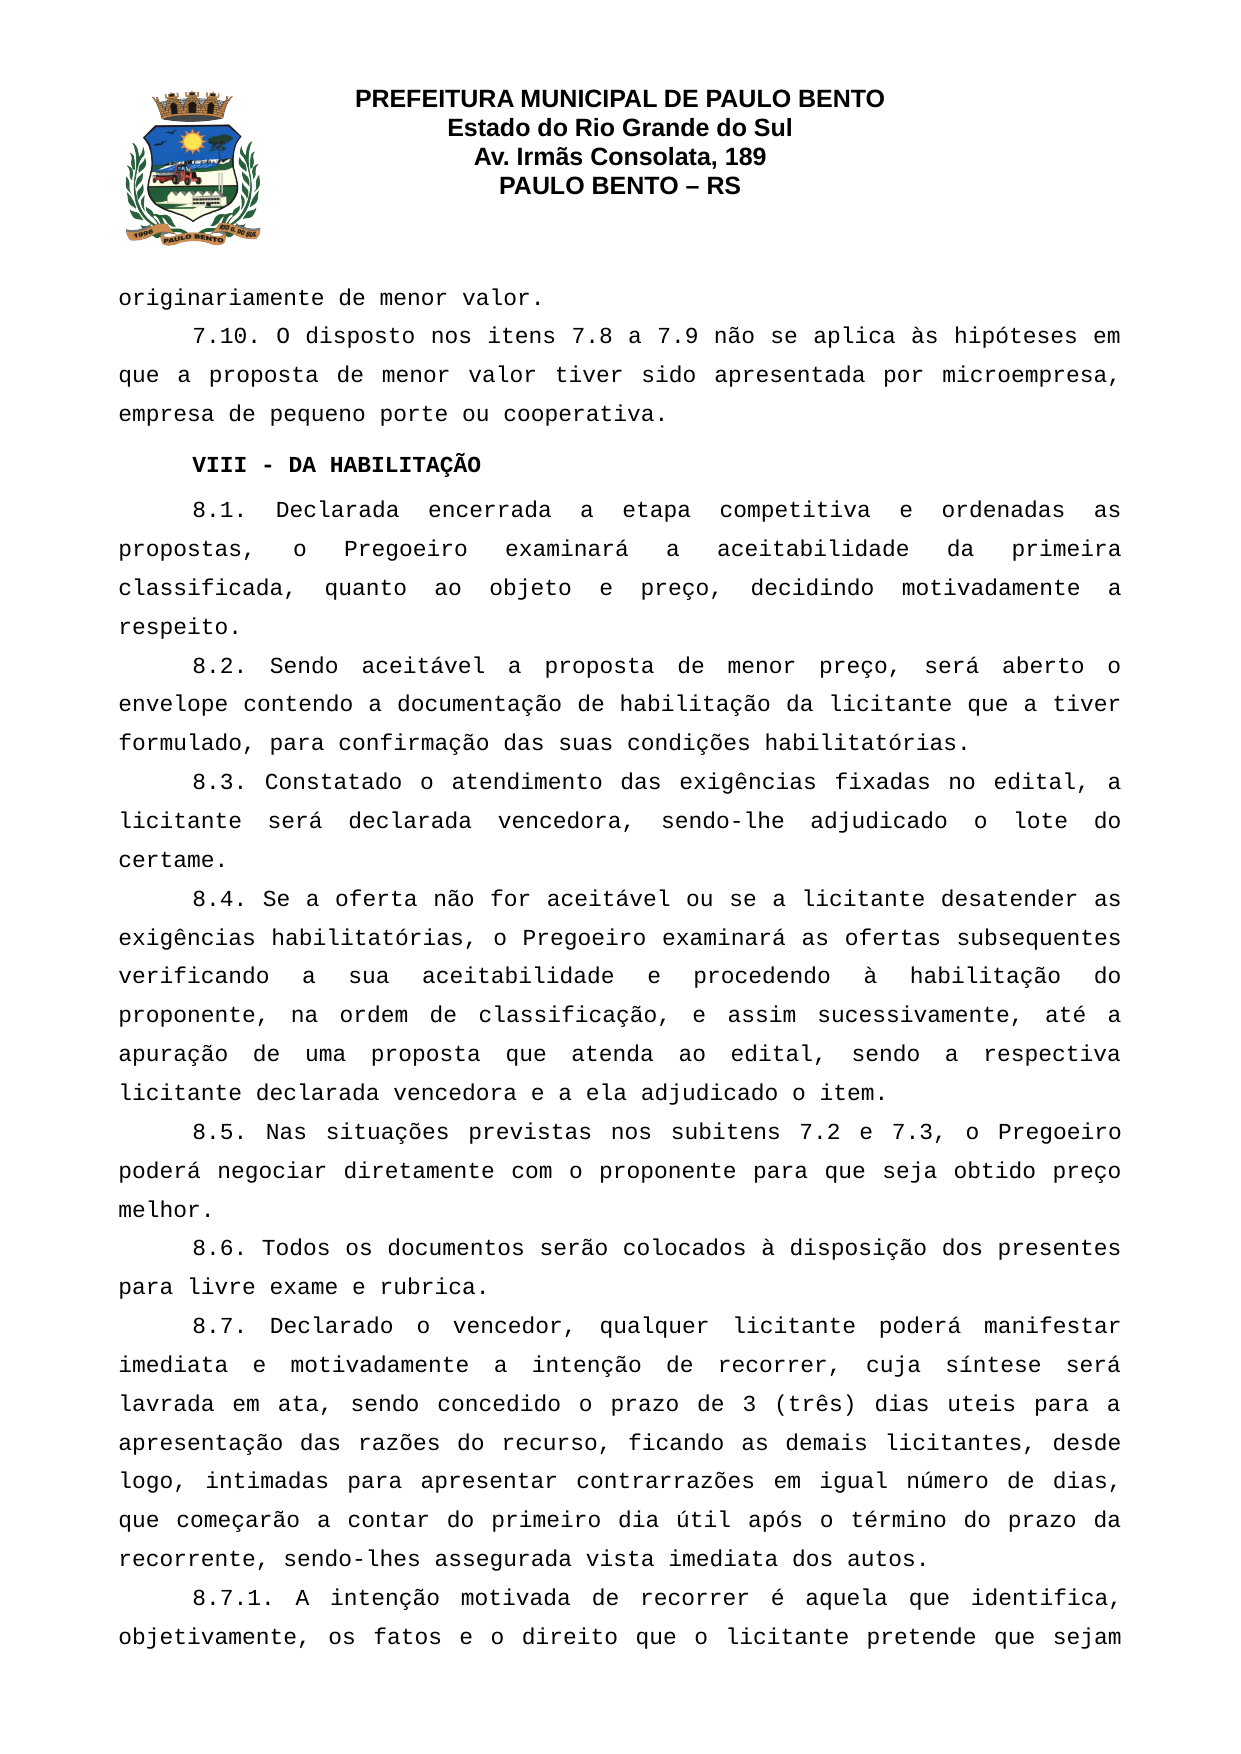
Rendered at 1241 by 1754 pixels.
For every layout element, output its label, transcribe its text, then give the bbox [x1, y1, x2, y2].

text originariamente de menor valor. [118, 286, 1122, 312]
picture [125, 90, 261, 246]
text VIII - DA HABILITAÇÃO [118, 454, 1122, 480]
text 8.2. Sendo aceitável a proposta de menor preço, será aberto o envelope contendo a documentação de habilitação da licitante que a tiver formulado, para confirmação das suas condições habilitatórias. [118, 654, 1122, 758]
text 8.7.1. A intenção motivada de recorrer é aquela que identifica, objetivamente, os fatos e o direito que o licitante pretende que sejam [118, 1586, 1122, 1651]
text 8.6. Todos os documentos serão colocados à disposição dos presentes para livre exame e rubrica. [118, 1237, 1122, 1302]
text 8.3. Constatado o atendimento das exigências fixadas no edital, a licitante será declarada vencedora, sendo-lhe adjudicado o lote do certame. [118, 771, 1122, 874]
text 8.7. Declarado o vencedor, qualquer licitante poderá manifestar imediata e motivadamente a intenção de recorrer, cuja síntese será lavrada em ata, sendo concedido o prazo de 3 (três) dias uteis para a apresentação das razões do recurso, ficando as demais licitantes, desde logo, intimadas para apresentar contrarrazões em igual número de dias, que começarão a contar do primeiro dia útil após o término do prazo da recorrente, sendo-lhes assegurada vista imediata dos autos. [118, 1314, 1122, 1573]
text 7.10. O disposto nos itens 7.8 a 7.9 não se aplica às hipóteses em que a proposta de menor valor tiver sido apresentada por microempresa, empresa de pequeno porte ou cooperativa. [118, 325, 1122, 428]
text 8.4. Se a oferta não for aceitável ou se a licitante desatender as exigências habilitatórias, o Pregoeiro examinará as ofertas subsequentes verificando a sua aceitabilidade e procedendo à habilitação do proponente, na ordem de classificação, e assim sucessivamente, até a apuração de uma proposta que atenda ao edital, sendo a respectiva licitante declarada vencedora e a ela adjudicado o item. [118, 887, 1122, 1107]
text 8.1. Declarada encerrada a etapa competitiva e ordenadas as propostas, o Pregoeiro examinará a aceitabilidade da primeira classificada, quanto ao objeto e preço, decidindo motivadamente a respeito. [118, 498, 1122, 641]
text 8.5. Nas situações previstas nos subitens 7.2 e 7.3, o Pregoeiro poderá negociar diretamente com o proponente para que seja obtido preço melhor. [118, 1120, 1122, 1224]
